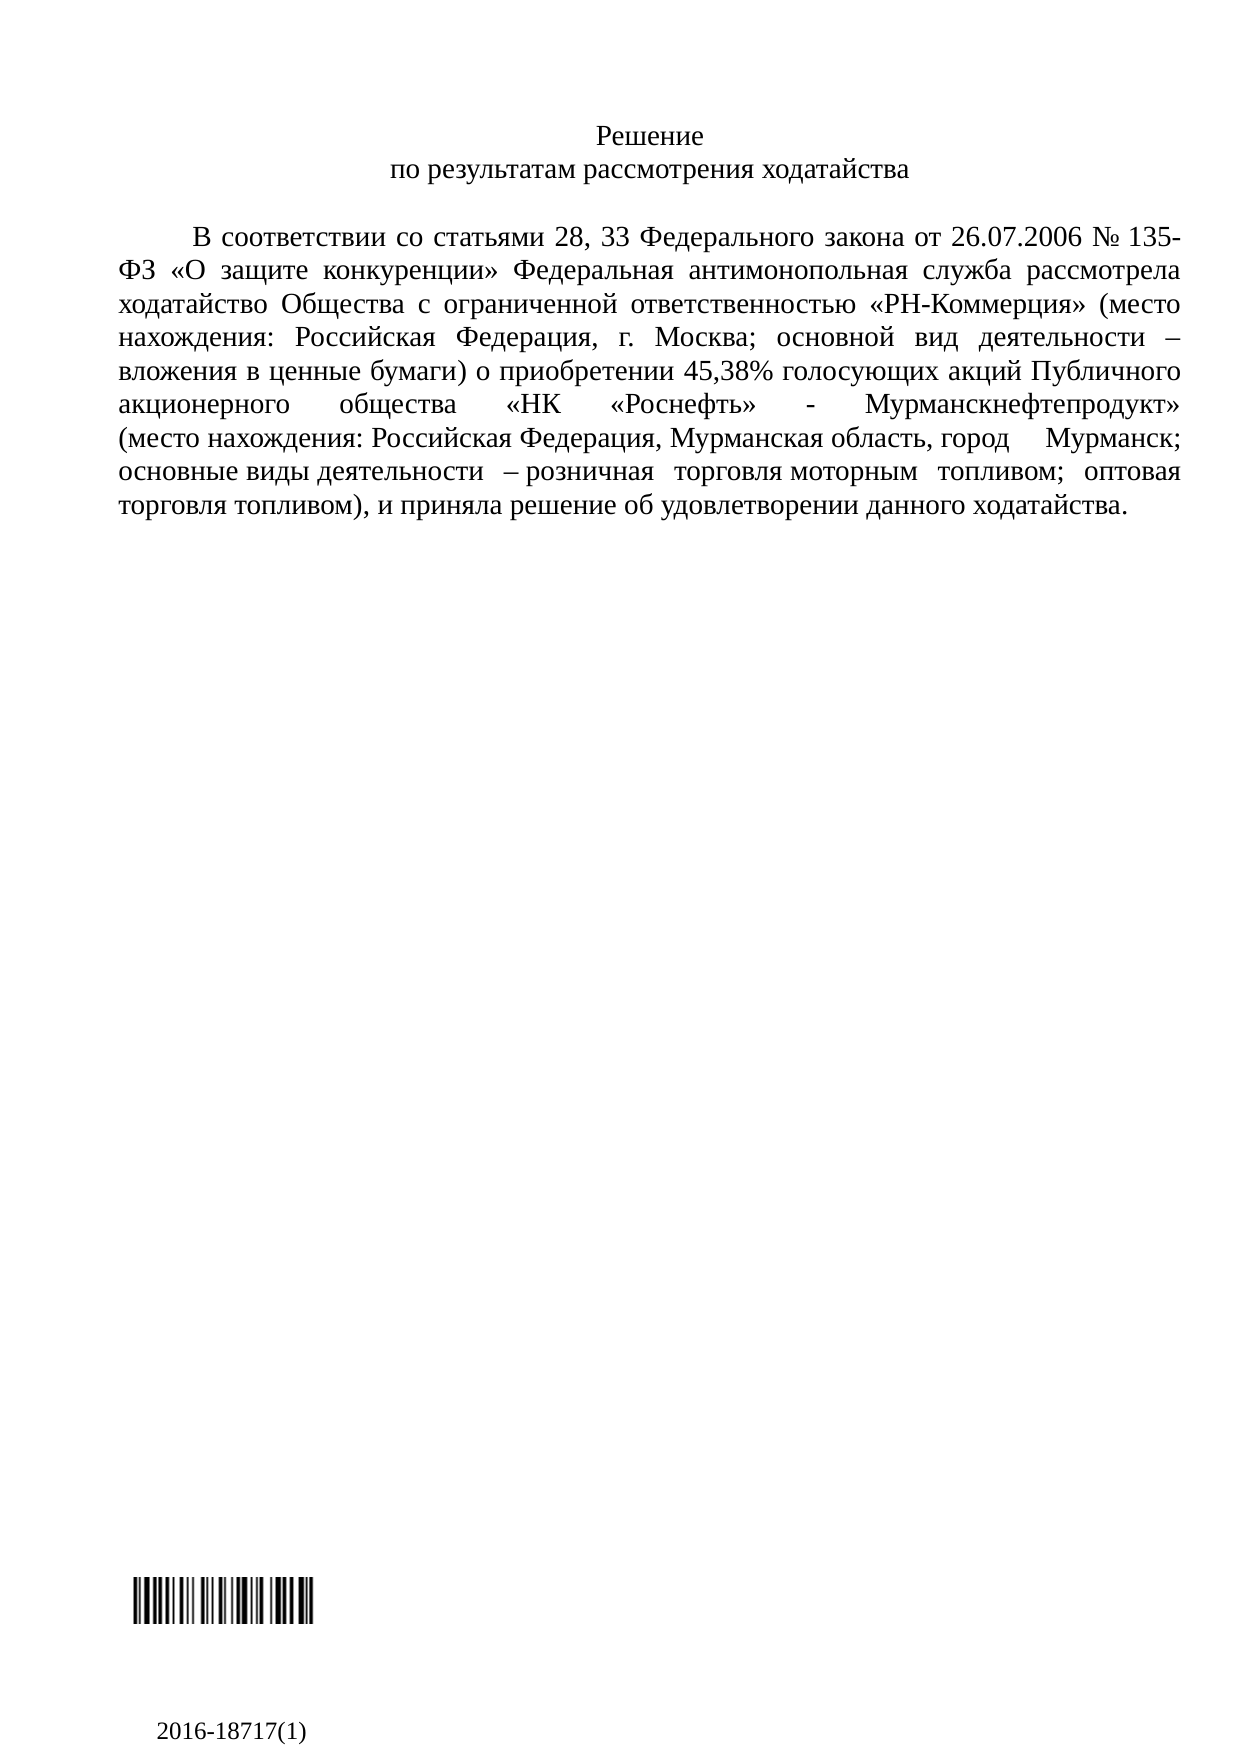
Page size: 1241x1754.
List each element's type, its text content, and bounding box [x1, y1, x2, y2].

text В соответствии cо статьями 28, 33 Федерального закона от 26.07.2006 № 135-ФЗ «О защите конкуренции» Федеральная антимонопольная служба рассмотрела ходатайство Общества с ограниченной ответственностью «РН-Коммерция» (место нахождения: Российская Федерация, г. Москва; основной вид деятельности – вложения в ценные бумаги) о приобретении 45,38% голосующих акций Публичного акционерного общества «НК «Роснефть» - Мурманскнефтепродукт» (место нахождения: Российская Федерация, Мурманская область, город Мурманск; основные виды деятельности – розничная торговля моторным топливом; оптовая торговля топливом), и приняла решение об удовлетворении данного ходатайства. [118, 219, 1181, 521]
text по результатам рассмотрения ходатайства [118, 152, 1181, 185]
picture [118, 1577, 331, 1624]
text Решение [118, 118, 1181, 152]
